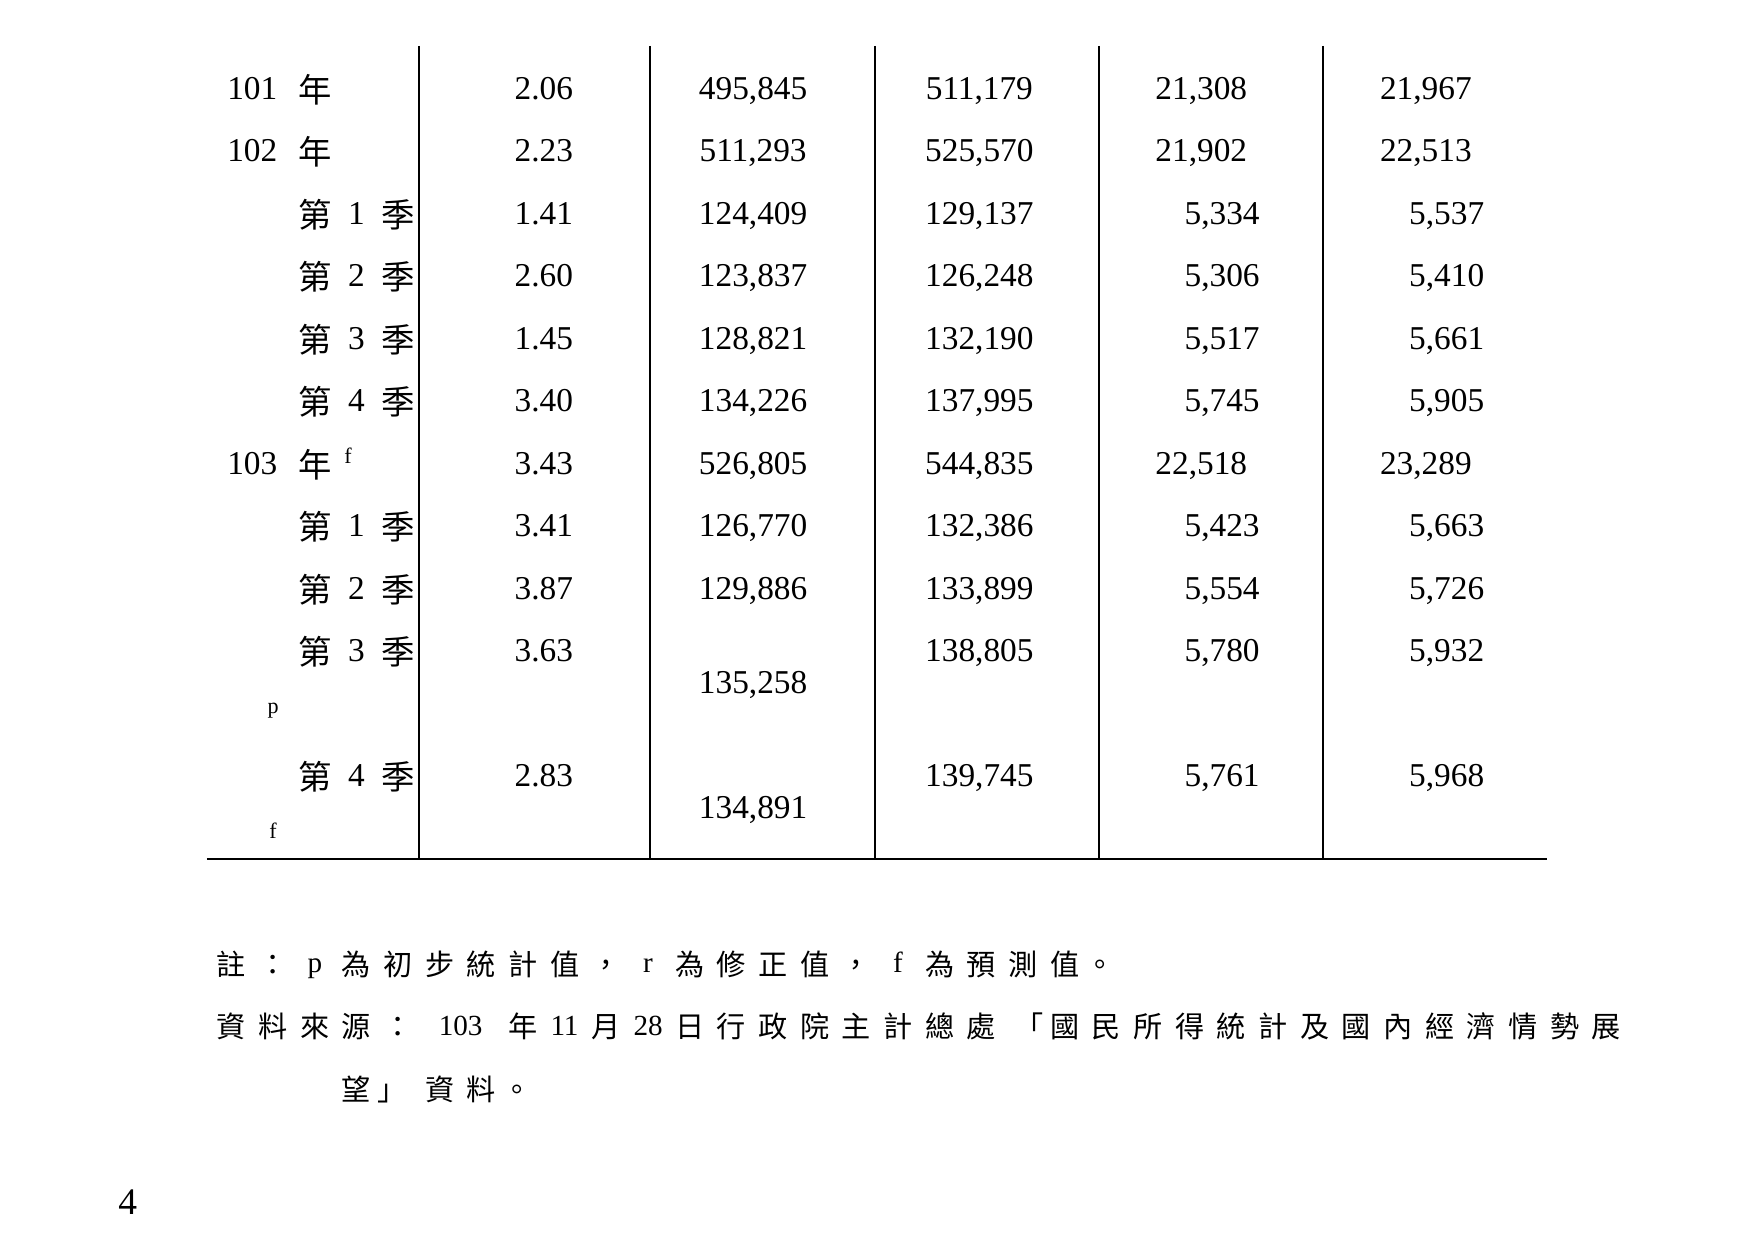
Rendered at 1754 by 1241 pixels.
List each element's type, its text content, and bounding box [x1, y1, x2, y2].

table_cell 544,835 [876, 421, 1098, 483]
table_cell 22,513 [1324, 108, 1547, 171]
table_cell 1.45 [420, 296, 649, 358]
text 註：p為初步統計值，r為修正值，f為預測值。 [177, 921, 1627, 983]
table_cell 5,745 [1100, 358, 1322, 421]
table_cell 2.60 [420, 233, 649, 296]
table_cell 123,837 [651, 233, 874, 296]
table_cell 第4季f [207, 733, 418, 858]
table_cell 第2季 [207, 546, 418, 608]
table_cell 3.40 [420, 358, 649, 421]
table_cell 511,179 [876, 46, 1098, 108]
text 資料來源：103年11月28日行政院主計總處「國民所得統計及國內經濟情勢展望」資料。 [177, 983, 1627, 1108]
table_cell 第4季 [207, 358, 418, 421]
table_cell 5,905 [1324, 358, 1547, 421]
table_cell 5,306 [1100, 233, 1322, 296]
table_cell 126,248 [876, 233, 1098, 296]
table_cell 21,902 [1100, 108, 1322, 171]
table_cell 526,805 [651, 421, 874, 483]
table_cell 第1季 [207, 171, 418, 233]
table_cell 102年 [207, 108, 418, 171]
table_cell 134,891 [651, 733, 874, 858]
table_cell 495,845 [651, 46, 874, 108]
table_cell 22,518 [1100, 421, 1322, 483]
table_cell 5,932 [1324, 608, 1547, 733]
table_cell 525,570 [876, 108, 1098, 171]
table_cell 3.63 [420, 608, 649, 733]
table_cell 103年f [207, 421, 418, 483]
table_cell 21,308 [1100, 46, 1322, 108]
table_cell 5,410 [1324, 233, 1547, 296]
table_cell 5,726 [1324, 546, 1547, 608]
table_cell 5,334 [1100, 171, 1322, 233]
table_cell 第2季 [207, 233, 418, 296]
table_cell 129,137 [876, 171, 1098, 233]
table_cell 5,761 [1100, 733, 1322, 858]
table_cell 第1季 [207, 483, 418, 546]
table_cell 138,805 [876, 608, 1098, 733]
table_cell 139,745 [876, 733, 1098, 858]
table_cell 2.83 [420, 733, 649, 858]
table_cell 21,967 [1324, 46, 1547, 108]
table_cell 128,821 [651, 296, 874, 358]
table_cell 129,886 [651, 546, 874, 608]
table_cell 101年 [207, 46, 418, 108]
table_cell 134,226 [651, 358, 874, 421]
table_cell 3.87 [420, 546, 649, 608]
table_cell 132,386 [876, 483, 1098, 546]
table_cell 132,190 [876, 296, 1098, 358]
table_cell 5,780 [1100, 608, 1322, 733]
table_cell 3.43 [420, 421, 649, 483]
table_cell 5,663 [1324, 483, 1547, 546]
table_cell 5,423 [1100, 483, 1322, 546]
table_cell 137,995 [876, 358, 1098, 421]
table_cell 5,968 [1324, 733, 1547, 858]
table_cell 124,409 [651, 171, 874, 233]
table_cell 2.06 [420, 46, 649, 108]
table_cell 135,258 [651, 608, 874, 733]
table_cell 5,661 [1324, 296, 1547, 358]
table_cell 5,554 [1100, 546, 1322, 608]
table_cell 133,899 [876, 546, 1098, 608]
table_cell 第3季 [207, 296, 418, 358]
table_cell 511,293 [651, 108, 874, 171]
table_cell 5,517 [1100, 296, 1322, 358]
table_cell 2.23 [420, 108, 649, 171]
table_cell 23,289 [1324, 421, 1547, 483]
table_cell 5,537 [1324, 171, 1547, 233]
table_cell 第3季p [207, 608, 418, 733]
table_cell 126,770 [651, 483, 874, 546]
table_cell 3.41 [420, 483, 649, 546]
table_cell 1.41 [420, 171, 649, 233]
